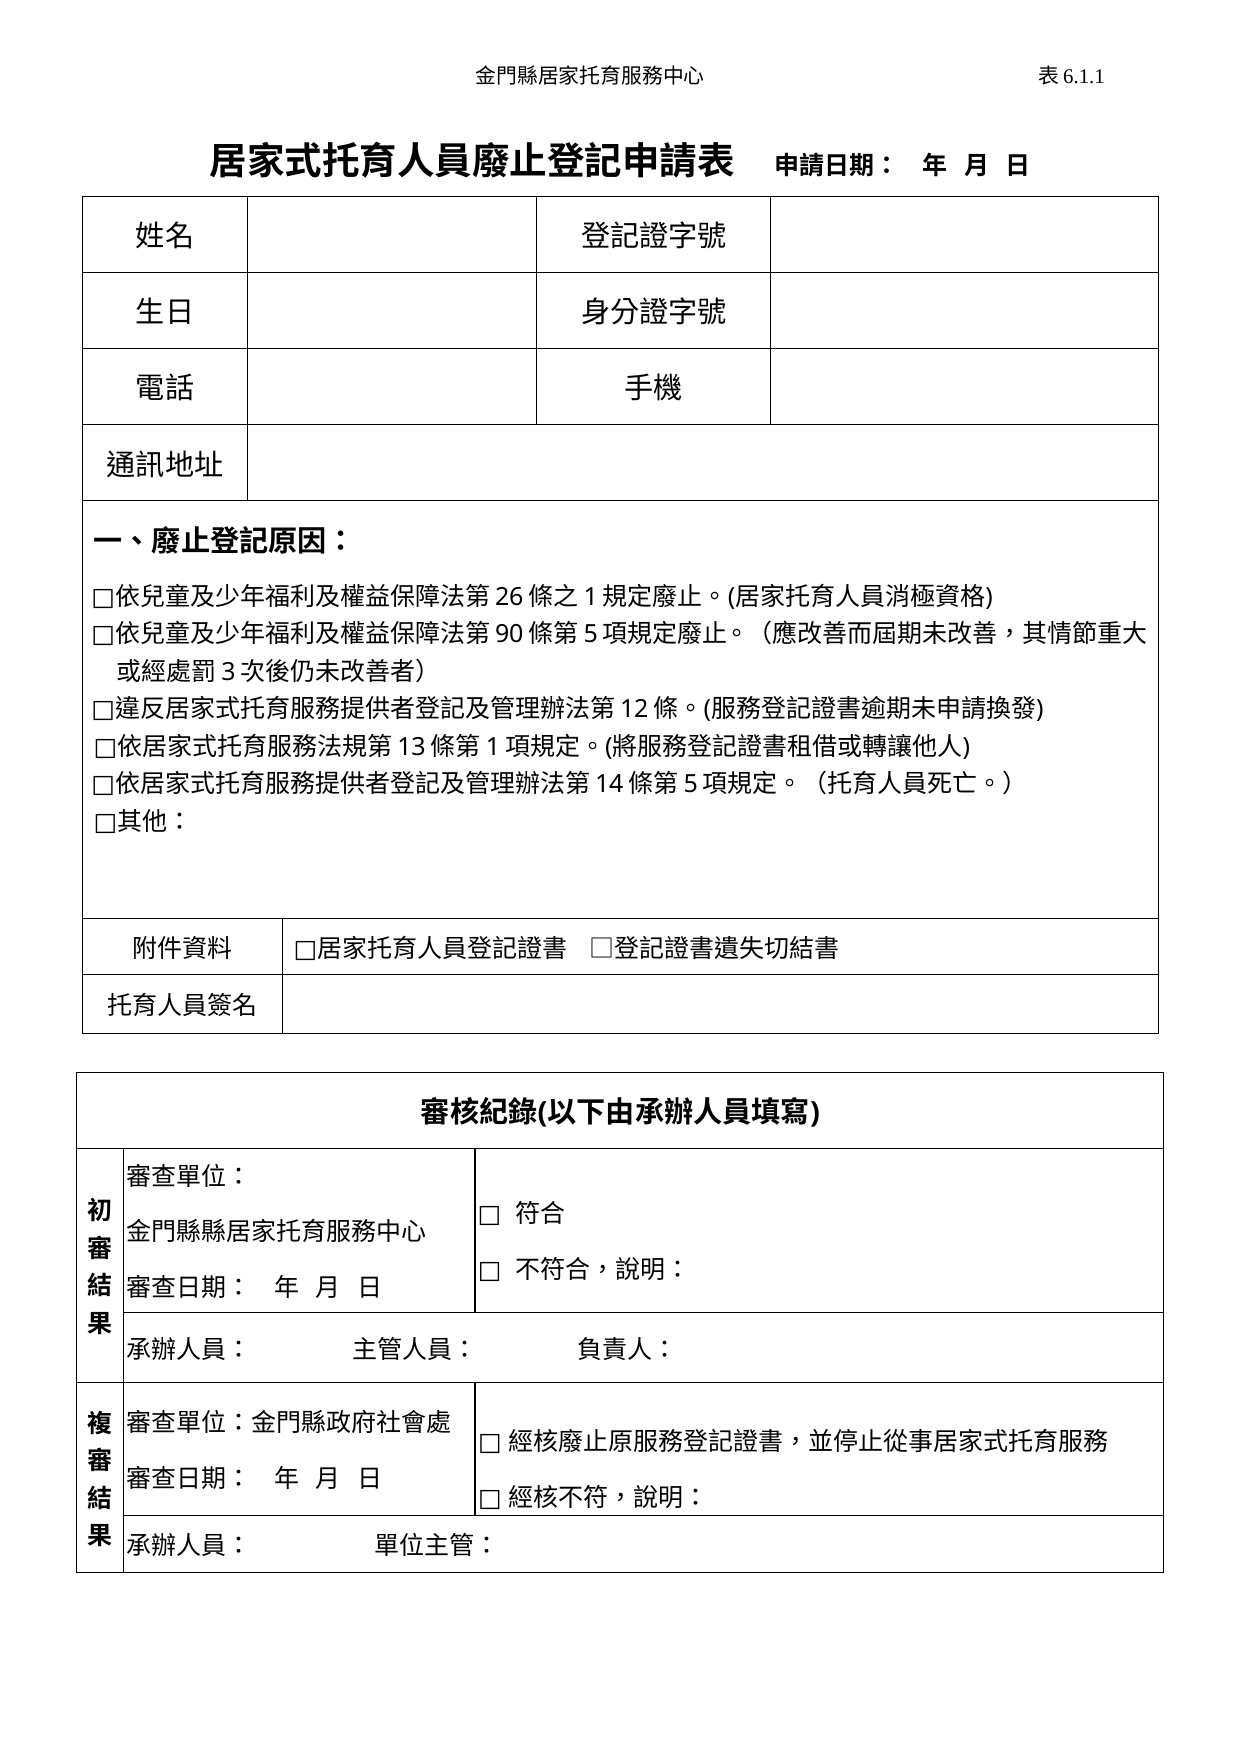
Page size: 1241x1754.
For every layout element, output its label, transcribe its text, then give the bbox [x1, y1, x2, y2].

table_cell 承辦人員： 單位主管： [124, 1516, 1163, 1572]
table_cell [248, 273, 536, 348]
table_cell 托育人員簽名 [83, 975, 282, 1033]
table_cell [771, 273, 1158, 348]
table_cell 身分證字號 [537, 273, 770, 348]
table_header 姓名 [83, 197, 247, 272]
table_cell 承辦人員： 主管人員： 負責人： [124, 1313, 1163, 1382]
table_cell 符合 不符合，說明： [476, 1149, 1163, 1312]
table_cell 一、廢止登記原因： □依兒童及少年福利及權益保障法第26條之1規定廢止。(居家托育人員消極資格) □依兒童及少年福利及權益保障法第90條第5項規定廢止。（應改善而屆期未改善，其情節重大或經處罰3次後仍未改善者） □違反居家式托育服務提供者登記及管理辦法第12條。(服務登記證書逾期未申請換發) □依居家式托育服務法規第13條第1項規定。(將服務登記證書租借或轉讓他人) □依居家式托育服務提供者登記及管理辦法第14條第5項規定。（托育人員死亡。） □其他： [83, 501, 1158, 917]
table_cell 電話 [83, 349, 247, 424]
table_cell 通訊地址 [83, 425, 247, 500]
table_header 審核紀錄(以下由承辦人員填寫) [77, 1073, 1163, 1148]
table_cell [771, 349, 1158, 424]
table_cell 手機 [537, 349, 770, 424]
table_cell □ 經核廢止原服務登記證書，並停止從事居家式托育服務 □ 經核不符，說明： [476, 1383, 1163, 1515]
table_header 登記證字號 [537, 197, 770, 272]
text 居家式托育人員廢止登記申請表 申請日期： 年 月 日 [136, 121, 1104, 196]
table_cell 初審結果 [77, 1149, 123, 1382]
table_cell 附件資料 [83, 919, 282, 974]
table_cell [283, 975, 1158, 1033]
table_header [248, 197, 536, 272]
table_cell □居家托育人員登記證書 □登記證書遺失切結書 [283, 919, 1158, 974]
table_cell 審查單位：金門縣政府社會處 審查日期： 年 月 日 [124, 1383, 474, 1515]
table_cell [248, 349, 536, 424]
table_cell [248, 425, 1158, 500]
table_cell 生日 [83, 273, 247, 348]
table_cell 複審結果 [77, 1383, 123, 1572]
table_cell 審查單位： 金門縣縣居家托育服務中心 審查日期： 年 月 日 [124, 1149, 474, 1312]
table_header [771, 197, 1158, 272]
